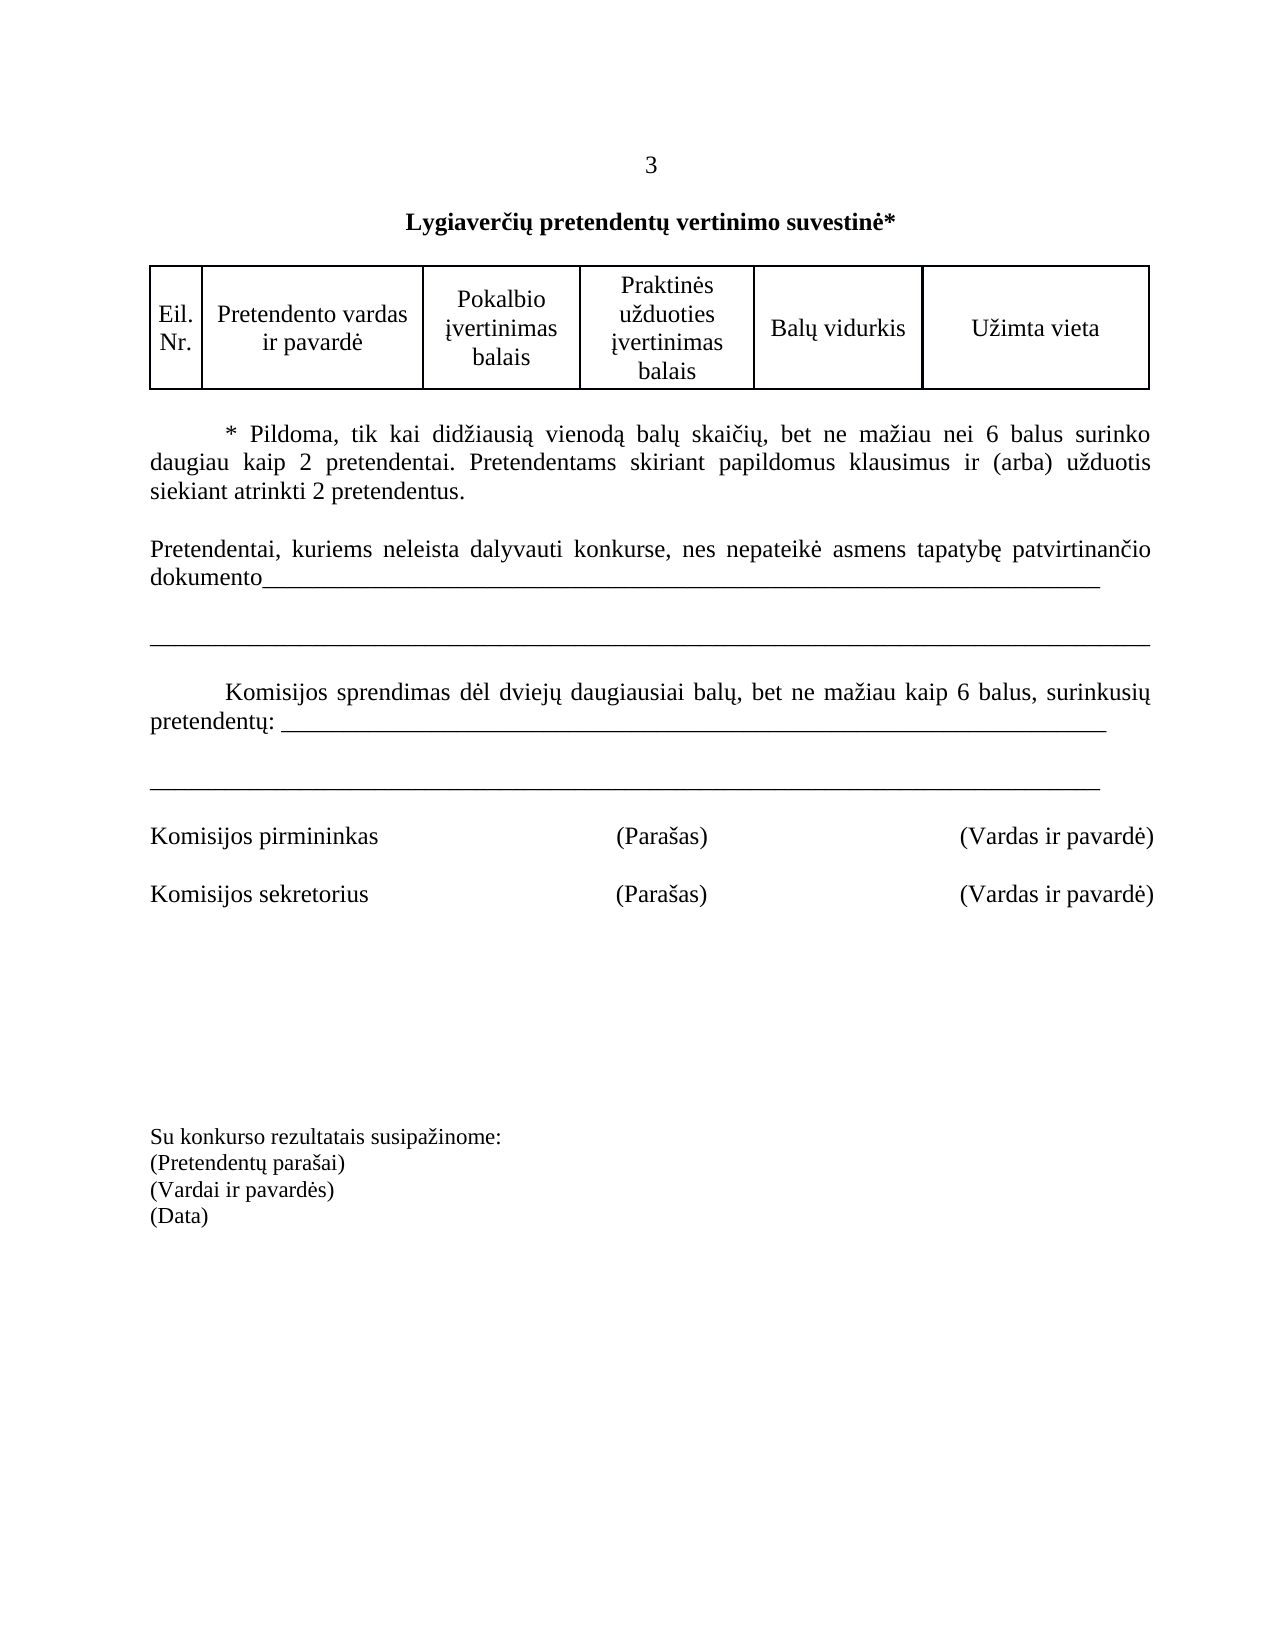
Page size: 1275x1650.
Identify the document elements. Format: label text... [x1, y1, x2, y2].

table_header [150, 936, 574, 965]
table_header [1150, 265, 1154, 302]
text Lygiaverčių pretendentų vertinimo suvestinė* [150, 207, 1152, 236]
text Komisijos sprendimas dėl dviejų daugiausiai balų, bet ne mažiau kaip 6 balus, surinkusių pretendentų: __________________________________________________________________ [150, 677, 1152, 735]
table_header Pretendento vardas ir pavardė [203, 267, 422, 388]
text (Vardai ir pavardės) [150, 1176, 1152, 1202]
text * Pildoma, tik kai didžiausią vienodą balų skaičių, bet ne mažiau nei 6 balus surinko daugiau kaip 2 pretendentai. Pretendentams skiriant papildomus klausimus ir (arba) užduotis siekiant atrinkti 2 pretendentus. [150, 419, 1152, 505]
text Pretendentai, kuriems neleista dalyvauti konkurse, nes nepateikė asmens tapatybę patvirtinančio dokumento___________________________________________________________________ [150, 534, 1152, 591]
table_cell [1150, 302, 1154, 388]
table_header (Vardas ir pavardė) [748, 879, 1154, 907]
text Su konkurso rezultatais susipažinome: [150, 1123, 1152, 1149]
table_header [574, 936, 747, 965]
text ____________________________________________________________________________ [150, 764, 1152, 792]
text (Pretendentų parašai) [150, 1149, 1152, 1176]
table_header [747, 936, 1154, 965]
text ________________________________________________________________________________ [150, 620, 1152, 649]
table_header Balų vidurkis [755, 267, 921, 388]
table_header (Parašas) [575, 821, 748, 850]
table_header Komisijos pirmininkas [150, 821, 575, 850]
table_header Užimta vieta [924, 267, 1148, 388]
table_header Eil. Nr. [151, 267, 201, 388]
table_header Komisijos sekretorius [150, 879, 575, 907]
table_header (Parašas) [575, 879, 748, 907]
table_header (Vardas ir pavardė) [748, 821, 1154, 850]
table_header Pokalbio įvertinimas balais [424, 267, 579, 388]
table_header Praktinės užduoties įvertinimas balais [581, 267, 753, 388]
text (Data) [150, 1202, 1152, 1228]
